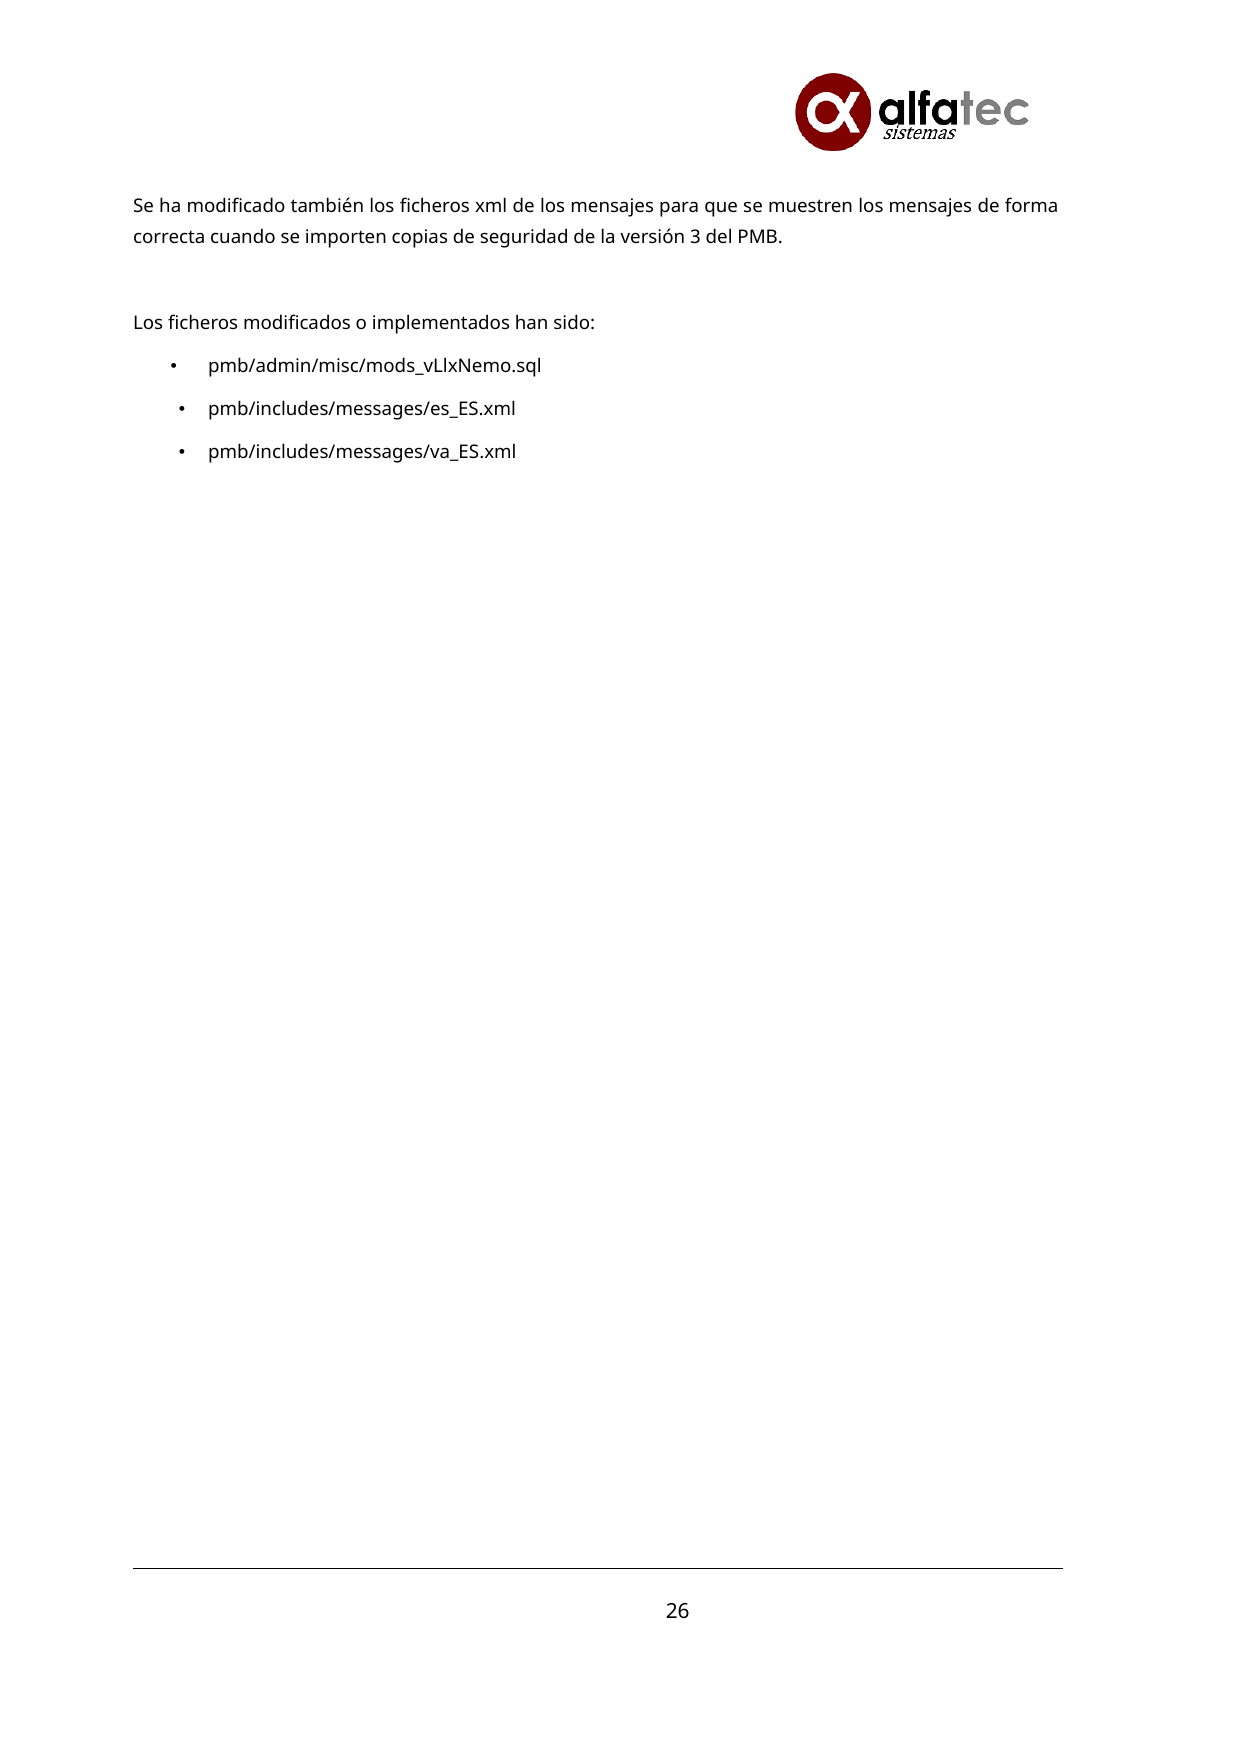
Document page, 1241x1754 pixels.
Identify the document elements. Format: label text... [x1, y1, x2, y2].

text Los ficheros modificados o implementados han sido: [133, 309, 1059, 335]
list pmb/includes/messages/va_ES.xml [178, 439, 1059, 464]
text Se ha modificado también los ficheros xml de los mensajes para que se muestren los mensajes de forma correcta cuando se importen copias de seguridad de la versión 3 del PMB. [133, 193, 1059, 249]
picture [795, 73, 1031, 151]
list pmb/includes/messages/es_ES.xml [178, 396, 1059, 421]
list pmb/admin/misc/mods_vLlxNemo.sql [170, 353, 1063, 378]
